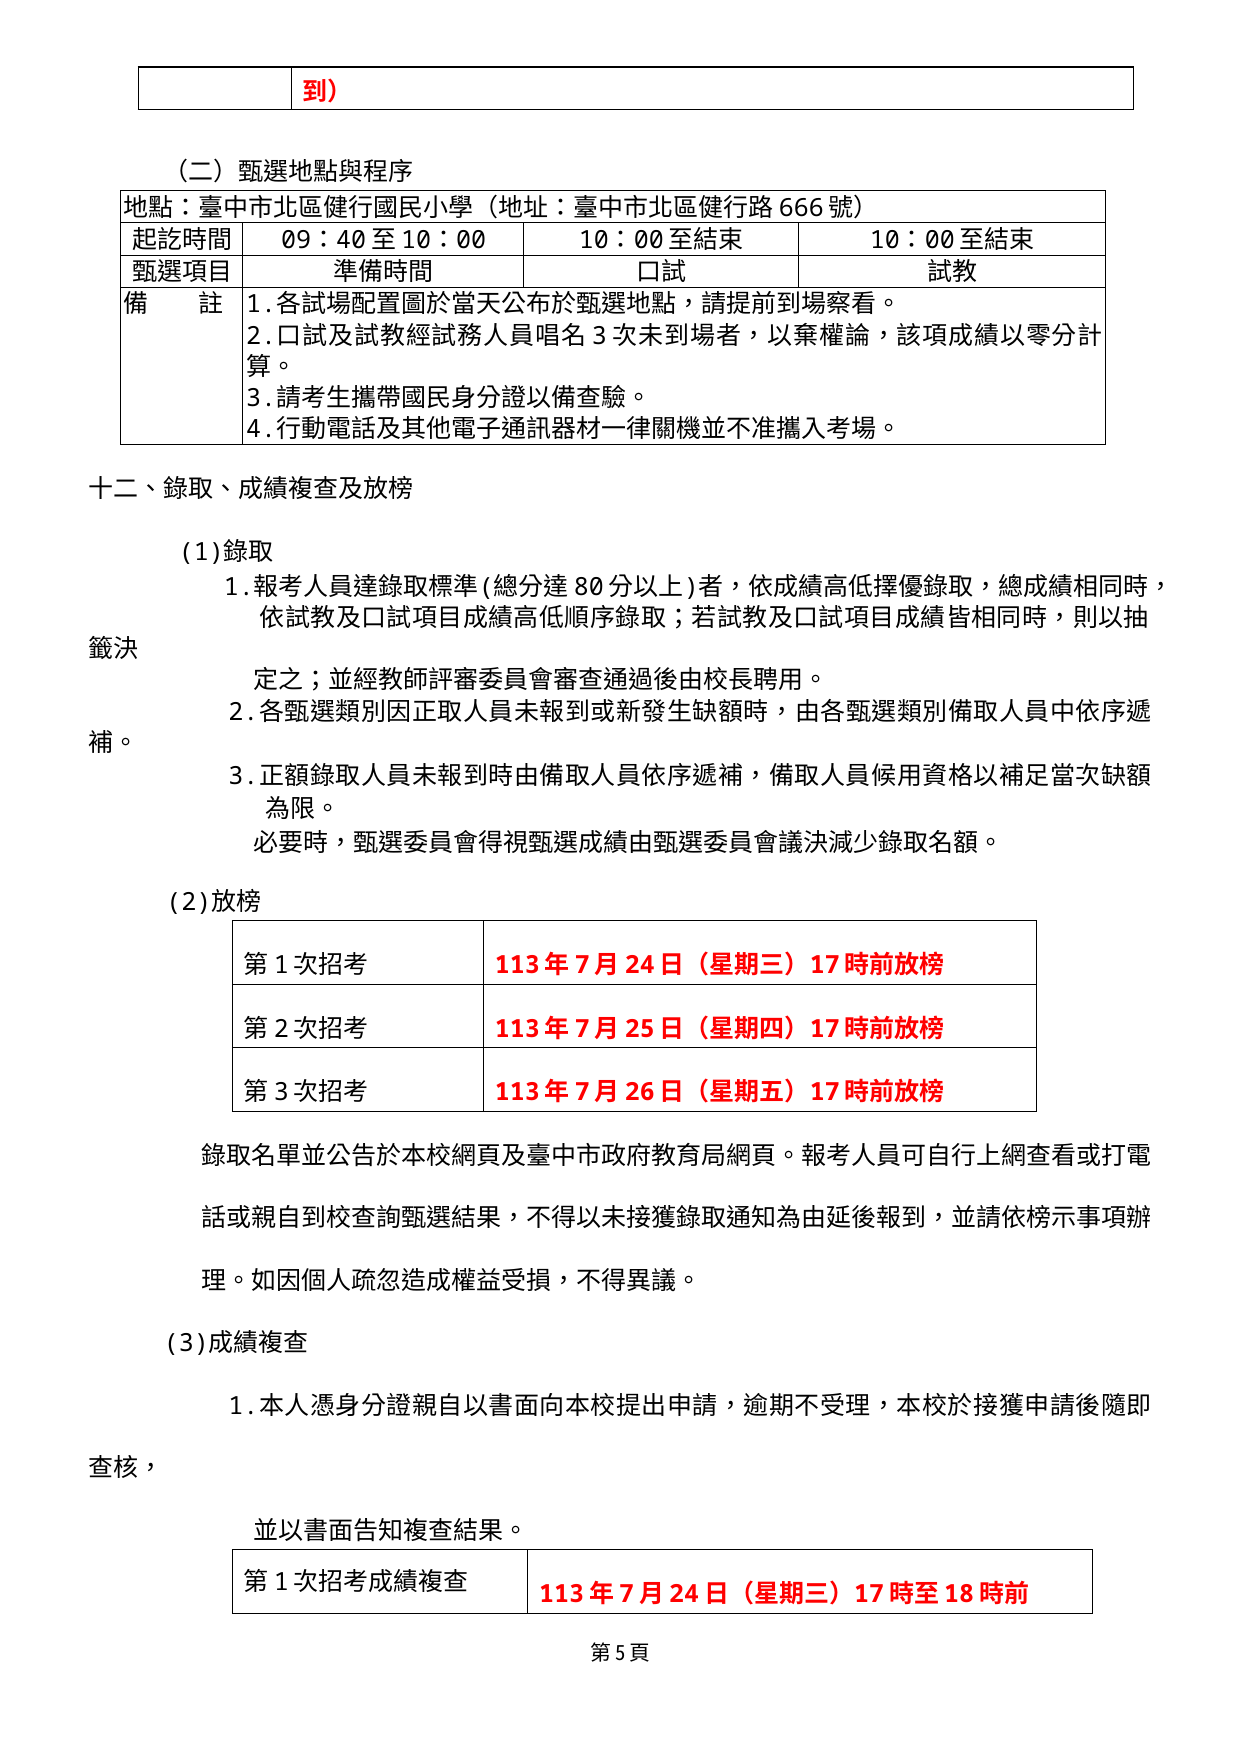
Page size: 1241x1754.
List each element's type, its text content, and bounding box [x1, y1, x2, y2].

text 並以書面告知複查結果。 [89, 1487, 1152, 1549]
table_cell [139, 68, 291, 109]
table_header 第1次招考 [233, 921, 483, 984]
table_cell 準備時間 [243, 256, 523, 287]
text 1.報考人員達錄取標準(總分達80分以上)者，依成績高低擇優錄取，總成績相同時， [89, 570, 1152, 601]
table_header 第1次招考成績複查 [233, 1550, 527, 1613]
table_cell 113年7月25日（星期四）17時前放榜 [484, 985, 1036, 1047]
text 依試教及口試項目成績高低順序錄取；若試教及口試項目成績皆相同時，則以抽籤決 [89, 601, 1152, 664]
table_cell 試教 [799, 256, 1105, 287]
table_cell 甄選項目 [121, 256, 242, 287]
table_cell 113年7月26日（星期五）17時前放榜 [484, 1048, 1036, 1111]
text 2.各甄選類別因正取人員未報到或新發生缺額時，由各甄選類別備取人員中依序遞補。 [89, 695, 1152, 758]
table_cell 到） [292, 68, 1133, 109]
text 十二、錄取、成績複查及放榜 [89, 445, 1152, 508]
table_cell 10：00至結束 [799, 223, 1105, 254]
text （二）甄選地點與程序 [89, 127, 1152, 190]
text 錄取名單並公告於本校網頁及臺中市政府教育局網頁。報考人員可自行上網查看或打電話或親自到校查詢甄選結果，不得以未接獲錄取通知為由延後報到，並請依榜示事項辦理。如因個人疏忽造成權益受損，不得異議。 [201, 1112, 1152, 1299]
table_cell 09：40至10：00 [243, 223, 523, 254]
table_cell 備 註 [121, 288, 242, 444]
table_cell 1.各試場配置圖於當天公布於甄選地點，請提前到場察看。 2.口試及試教經試務人員唱名3次未到場者，以棄權論，該項成績以零分計算。 3.請考生攜帶國民身分證以備查驗。 4.行動電話及其他電子通訊器材一律關機並不准攜入考場。 [243, 288, 1105, 444]
text (3)成績複查 [89, 1299, 1152, 1362]
table_header 113年7月24日（星期三）17時前放榜 [484, 921, 1036, 984]
text (2)放榜 [89, 858, 1152, 920]
table_cell 第2次招考 [233, 985, 483, 1047]
text 定之；並經教師評審委員會審查通過後由校長聘用。 [89, 664, 1152, 695]
text 3.正額錄取人員未報到時由備取人員依序遞補，備取人員候用資格以補足當次缺額為限。 [89, 758, 1152, 824]
table_cell 10：00至結束 [524, 223, 798, 254]
table_header 113年7月24日（星期三）17時至18時前 [528, 1550, 1092, 1613]
table_header 地點：臺中市北區健行國民小學（地址：臺中市北區健行路666號） [121, 191, 1105, 222]
table_cell 第3次招考 [233, 1048, 483, 1111]
table_cell 口試 [524, 256, 798, 287]
table_cell 起訖時間 [121, 223, 242, 254]
text (1)錄取 [89, 508, 1152, 570]
text 必要時，甄選委員會得視甄選成績由甄選委員會議決減少錄取名額。 [89, 824, 1152, 858]
text 1.本人憑身分證親自以書面向本校提出申請，逾期不受理，本校於接獲申請後隨即查核， [89, 1362, 1152, 1487]
